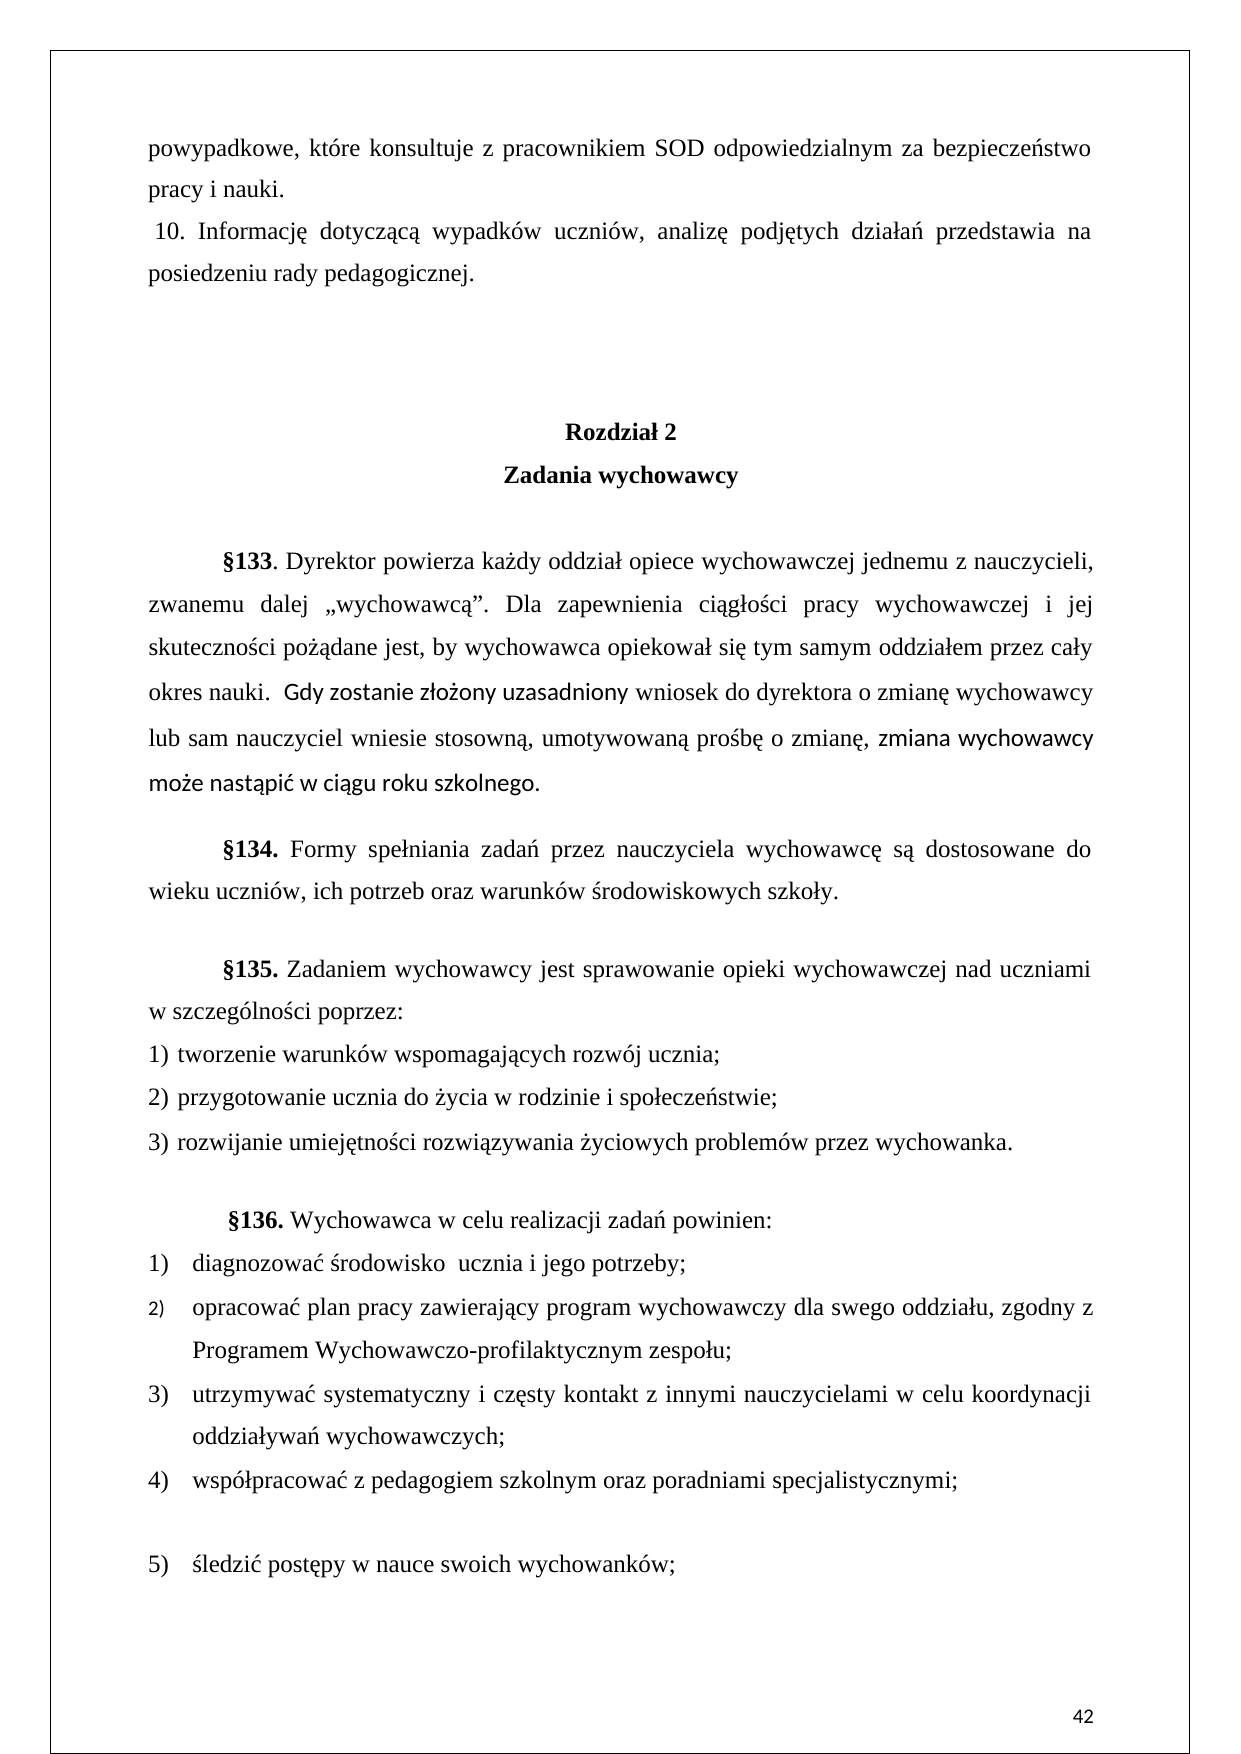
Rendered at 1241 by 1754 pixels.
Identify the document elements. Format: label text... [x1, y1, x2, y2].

subtitle Rozdział 2 [148, 417, 1094, 445]
list opracować plan pracy zawierający program wychowawczy dla swego oddziału, zgodny z Programem Wychowawczo-profilaktycznym zespołu; [148, 1292, 1094, 1363]
text §134. Formy spełniania zadań przez nauczyciela wychowawcę są dostosowane do wieku uczniów, ich potrzeb oraz warunków środowiskowych szkoły. [148, 834, 1092, 904]
subtitle Zadania wychowawcy [148, 460, 1094, 488]
list współpracować z pedagogiem szkolnym oraz poradniami specjalistycznymi; [148, 1465, 1092, 1494]
text 10. Informację dotyczącą wypadków uczniów, analizę podjętych działań przedstawia na posiedzeniu rady pedagogicznej. [148, 216, 1092, 287]
list tworzenie warunków wspomagających rozwój ucznia; [148, 1039, 1094, 1068]
text §133. Dyrektor powierza każdy oddział opiece wychowawczej jednemu z nauczycieli, zwanemu dalej „wychowawcą”. Dla zapewnienia ciągłości pracy wychowawczej i jej skuteczności pożądane jest, by wychowawca opiekował się tym samym oddziałem przez cały okres nauki. Gdy zostanie złożony uzasadniony wniosek do dyrektora o zmianę wychowawcy lub sam nauczyciel wniesie stosowną, umotywowaną prośbę o zmianę, zmiana wychowawcy może nastąpić w ciągu roku szkolnego. [148, 546, 1094, 798]
list utrzymywać systematyczny i częsty kontakt z innymi nauczycielami w celu koordynacji oddziaływań wychowawczych; [148, 1379, 1092, 1449]
list śledzić postępy w nauce swoich wychowanków; [148, 1549, 1094, 1578]
text §135. Zadaniem wychowawcy jest sprawowanie opieki wychowawczej nad uczniami w szczególności poprzez: [148, 954, 1092, 1025]
text powypadkowe, które konsultuje z pracownikiem SOD odpowiedzialnym za bezpieczeństwo pracy i nauki. [148, 133, 1092, 203]
list diagnozować środowisko ucznia i jego potrzeby; [148, 1248, 1094, 1277]
text §136. Wychowawca w celu realizacji zadań powinien: [221, 1205, 1012, 1234]
list przygotowanie ucznia do życia w rodzinie i społeczeństwie; [148, 1082, 1094, 1111]
list rozwijanie umiejętności rozwiązywania życiowych problemów przez wychowanka. [148, 1127, 1094, 1155]
